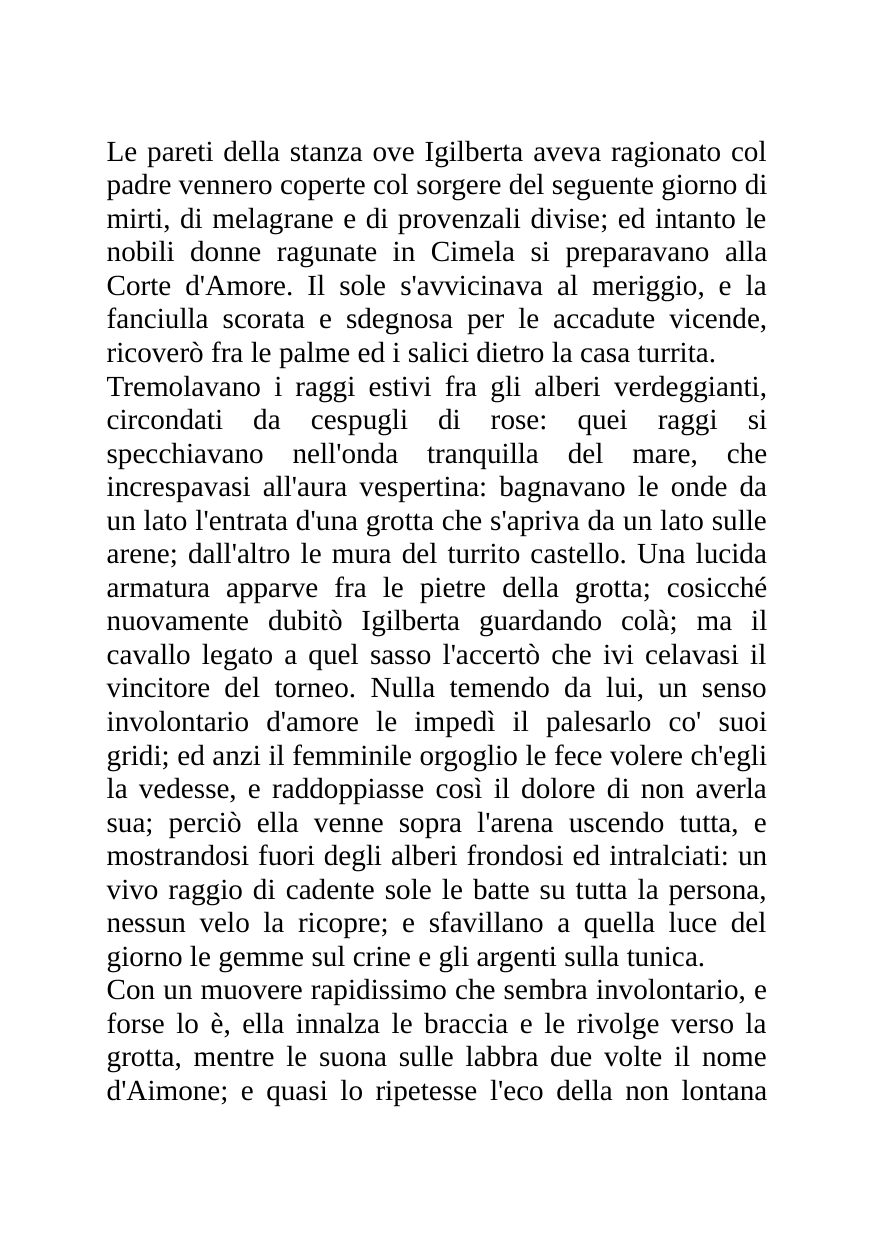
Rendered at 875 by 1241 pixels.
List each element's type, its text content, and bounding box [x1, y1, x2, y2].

text Tremolavano i raggi estivi fra gli alberi verdeggianti, circondati da cespugli di rose: quei raggi si specchiavano nell'onda tranquilla del mare, che increspavasi all'aura vespertina: bagnavano le onde da un lato l'entrata d'una grotta che s'apriva da un lato sulle arene; dall'altro le mura del turrito castello. Una lucida armatura apparve fra le pietre della grotta; cosicché nuovamente dubitò Igilberta guardando colà; ma il cavallo legato a quel sasso l'accertò che ivi celavasi il vincitore del torneo. Nulla temendo da lui, un senso involontario d'amore le impedì il palesarlo co' suoi gridi; ed anzi il femminile orgoglio le fece volere ch'egli la vedesse, e raddoppiasse così il dolore di non averla sua; perciò ella venne sopra l'arena uscendo tutta, e mostrandosi fuori degli alberi frondosi ed intralciati: un vivo raggio di cadente sole le batte su tutta la persona, nessun velo la ricopre; e sfavillano a quella luce del giorno le gemme sul crine e gli argenti sulla tunica. [106, 369, 768, 972]
text Con un muovere rapidissimo che sembra involontario, e forse lo è, ella innalza le braccia e le rivolge verso la grotta, mentre le suona sulle labbra due volte il nome d'Aimone; e quasi lo ripetesse l'eco della non lontana [106, 972, 768, 1107]
text Le pareti della stanza ove Igilberta aveva ragionato col padre vennero coperte col sorgere del seguente giorno di mirti, di melagrane e di provenzali divise; ed intanto le nobili donne ragunate in Cimela si preparavano alla Corte d'Amore. Il sole s'avvicinava al meriggio, e la fanciulla scorata e sdegnosa per le accadute vicende, ricoverò fra le palme ed i salici dietro la casa turrita. [106, 134, 768, 369]
